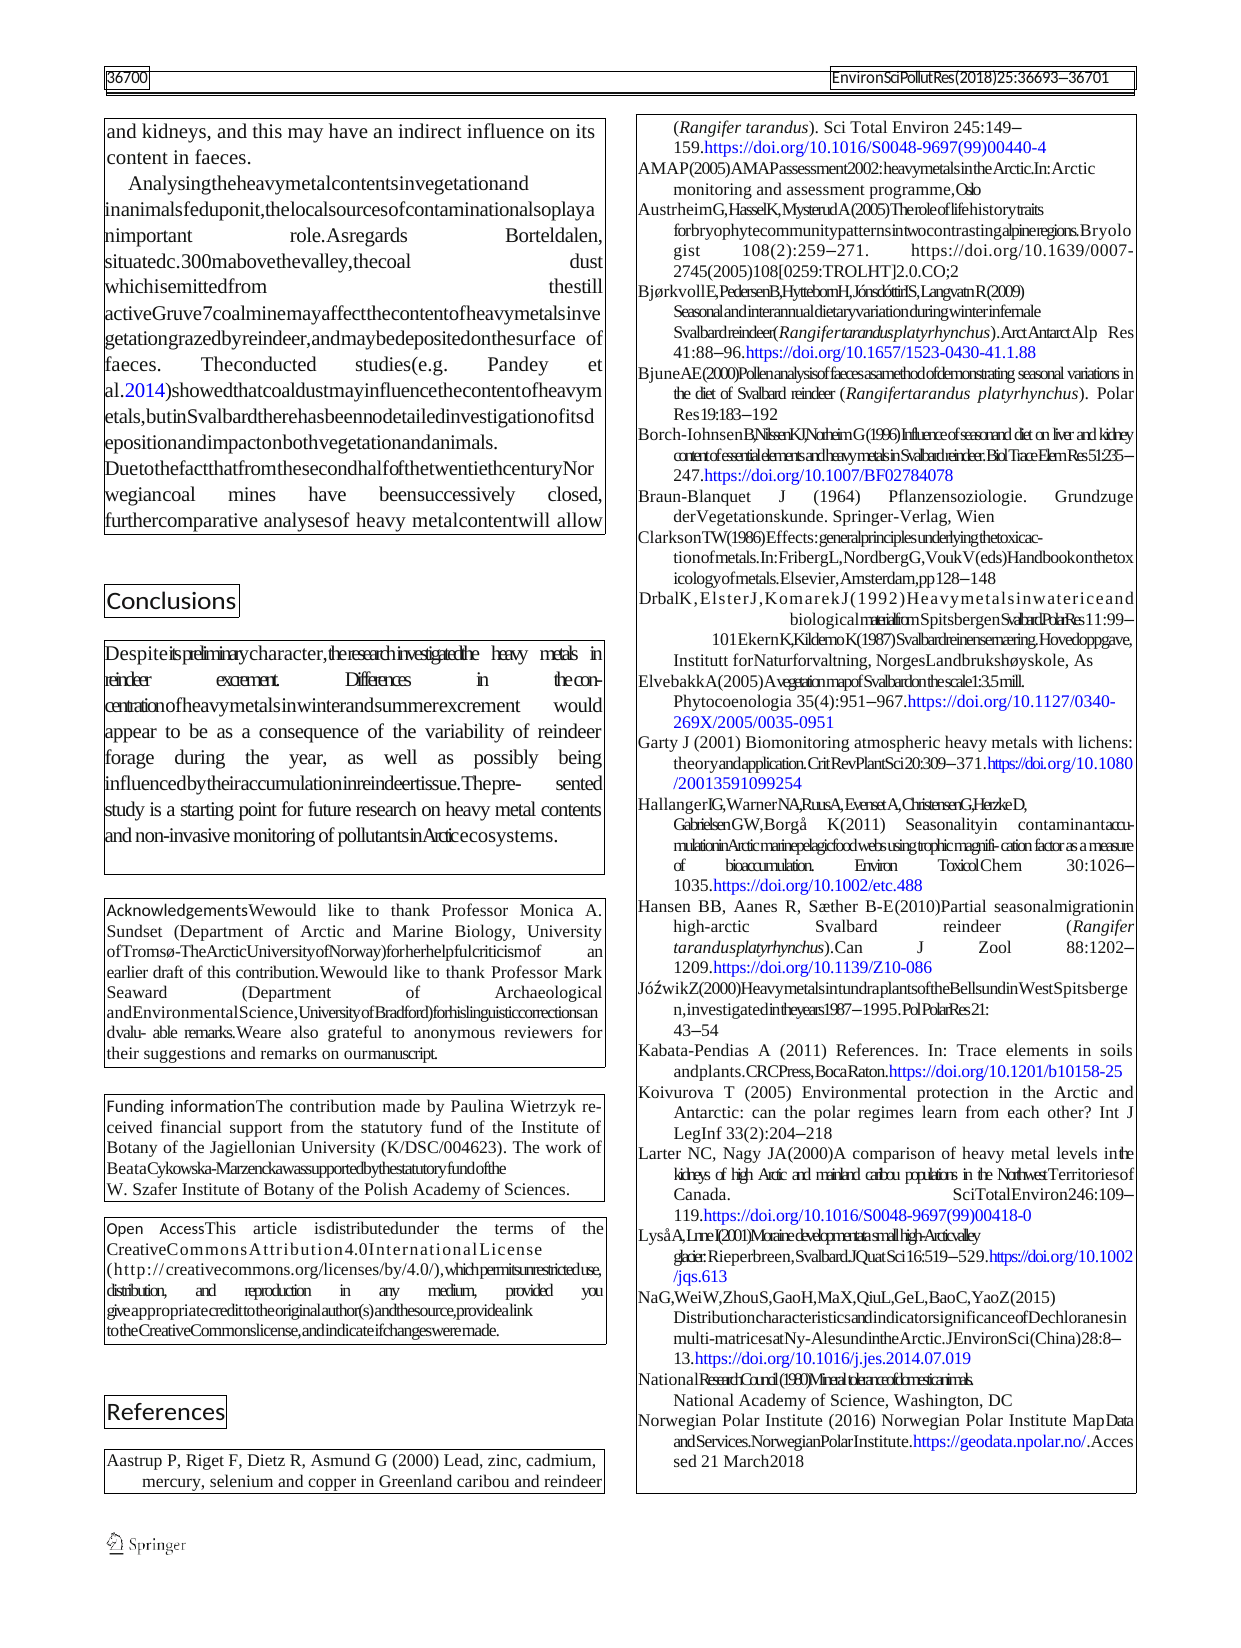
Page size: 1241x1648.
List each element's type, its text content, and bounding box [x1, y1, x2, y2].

text JóźwikZ(2000)HeavymetalsintundraplantsoftheBellsundinWestSpitsbergen,investigatedintheyears1987–1995.PolPolarRes21: [638, 978, 1134, 1019]
text Kabata-Pendias A (2011) References. In: Trace elements in soils andplants.CRCPress,BocaRaton.https://doi.org/10.1201/b10158-25 [638, 1040, 1134, 1081]
text AMAP(2005)AMAPassessment2002:heavymetalsintheArctic.In:Arctic monitoring and assessment programme,Oslo [638, 158, 1134, 199]
text HallangerIG,WarnerNA,RuusA,EvensetA,ChristensenG,HerzkeD, GabrielsenGW,Borgå K(2011) Seasonalityin contaminantaccu- mulationinArcticmarinepelagicfoodwebsusingtrophicmagnifi- cation factor as a measure of bioaccumulation. Environ ToxicolChem 30:1026–1035.https://doi.org/10.1002/etc.488 [638, 793, 1134, 896]
text Borch-IohnsenB,NilssenKJ,NorheimG(1996)Influenceofseasonand diet on liver and kidney content of essential elements and heavy metals in Svalbard reindeer. Biol Trace Elem Res 51:235–247.https://doi.org/10.1007/BF02784078 [638, 424, 1134, 485]
picture [106, 1532, 186, 1555]
text LysåA,LnneI(2001)Morainedevelopmentatasmallhigh-Arcticvalley glacier:Rieperbreen,Svalbard.JQuatSci16:519–529.https://doi.org/10.1002/jqs.613 [638, 1225, 1134, 1286]
text Larter NC, Nagy JA(2000)A comparison of heavy metal levels inthe kidneys of high Arctic and mainland caribou populations in the NorthwestTerritoriesof Canada. SciTotalEnviron246:109–119.https://doi.org/10.1016/S0048-9697(99)00418-0 [638, 1143, 1134, 1225]
text References [106, 1396, 226, 1426]
text ClarksonTW(1986)Effects:generalprinciplesunderlyingthetoxicac-tionofmetals.In:FribergL,NordbergG,VoukV(eds)Handbookonthetoxicologyofmetals.Elsevier,Amsterdam,pp128–148 [638, 527, 1134, 588]
text W. Szafer Institute of Botany of the Polish Academy of Sciences. [106, 1178, 604, 1199]
text DrbalK,ElsterJ,KomarekJ(1992)HeavymetalsinwatericeandbiologicalmaterialfromSpitsbergenSvalbard.PolarRes11:99–101EkernK,KildemoK(1987)Svalbardreinensernæring.Hovedoppgave, [638, 588, 1134, 649]
text AustrheimG,HasselK,MysterudA(2005)Theroleoflifehistorytraits forbryophytecommunitypatternsintwocontrastingalpineregions.Bryologist 108(2):259–271. https://doi.org/10.1639/0007-2745(2005)108[0259:TROLHT]2.0.CO;2 [638, 199, 1134, 281]
text Braun-Blanquet J (1964) Pflanzensoziologie. Grundzuge derVegetationskunde. Springer-Verlag, Wien [638, 486, 1134, 526]
text BjuneAE(2000)Pollenanalysisoffaecesasamethodofdemonstrating seasonal variations in the diet of Svalbard reindeer (Rangifertarandus platyrhynchus). Polar Res19:183–192 [638, 363, 1134, 424]
text EnvironSciPollutRes(2018)25:36693–36701 [832, 67, 1136, 88]
text NaG,WeiW,ZhouS,GaoH,MaX,QiuL,GeL,BaoC,YaoZ(2015) DistributioncharacteristicsandindicatorsignificanceofDechloranesinmulti-matricesatNy-AlesundintheArctic.JEnvironSci(China)28:8–13.https://doi.org/10.1016/j.jes.2014.07.019 [638, 1287, 1134, 1368]
text NationalResearchCouncil(1980)Mineraltoleranceofdomesticanimals. [638, 1369, 1136, 1389]
text 36700 [107, 72, 148, 88]
text National Academy of Science, Washington, DC [673, 1389, 1136, 1410]
text [106, 67, 148, 71]
text (Rangifer tarandus). Sci Total Environ 245:149–159.https://doi.org/10.1016/S0048-9697(99)00440-4 [673, 116, 1134, 158]
text Institutt forNaturforvaltning, NorgesLandbrukshøyskole, As ElvebakkA(2005)AvegetationmapofSvalbardonthescale1:3.5mill. [638, 649, 1134, 691]
text BjørkvollE,PedersenB,HyttebornH,JónsdóttirIS,LangvatnR(2009) Seasonalandinterannualdietaryvariationduringwinterinfemale Svalbardreindeer(Rangifertarandusplatyrhynchus).ArctAntarctAlp Res 41:88–96.https://doi.org/10.1657/1523-0430-41.1.88 [638, 281, 1134, 363]
text Conclusions [106, 585, 239, 616]
text Funding informationThe contribution made by Paulina Wietrzyk re- ceived financial support from the statutory fund of the Institute of Botany of the Jagiellonian University (K/DSC/004623). The work of BeataCykowska-Marzenckawassupportedbythestatutoryfundofthe [106, 1095, 603, 1178]
text AcknowledgementsWewould like to thank Professor Monica A. Sundset (Department of Arctic and Marine Biology, University ofTromsø-TheArcticUniversityofNorway)forherhelpfulcriticismof an earlier draft of this contribution.Wewould like to thank Professor Mark Seaward (Department of Archaeological andEnvironmentalScience,UniversityofBradford)forhislinguisticcorrectionsandvalu- able remarks.Weare also grateful to anonymous reviewers for their suggestions and remarks on ourmanuscript. [106, 899, 603, 1063]
text Koivurova T (2005) Environmental protection in the Arctic and Antarctic: can the polar regimes learn from each other? Int J LegInf 33(2):204–218 [638, 1082, 1134, 1143]
text Open AccessThis article isdistributedunder the terms of the CreativeCommonsAttribution4.0InternationalLicense (http://creativecommons.org/licenses/by/4.0/),whichpermitsunrestricteduse, distribution, and reproduction in any medium, provided you giveappropriatecredittotheoriginalauthor(s)andthesource,providealink totheCreativeCommonslicense,andindicateifchangesweremade. [106, 1218, 604, 1340]
text Norwegian Polar Institute (2016) Norwegian Polar Institute MapData andServices.NorwegianPolarInstitute.https://geodata.npolar.no/.Accessed 21 March2018 [638, 1410, 1134, 1471]
text Phytocoenologia 35(4):951–967.https://doi.org/10.1127/0340-269X/2005/0035-0951 [673, 691, 1134, 732]
text Despiteitspreliminarycharacter,theresearchinvestigatedthe heavy metals in reindeer excrement. Differences in thecon- centrationofheavymetalsinwinterandsummerexcrement would appear to be as a consequence of the variability of reindeer forage during the year, as well as possibly being influencedbytheiraccumulationinreindeertissue.Thepre- sented study is a starting point for future research on heavy metal contents and non-invasive monitoring of pollutantsin Arcticecosystems. [105, 641, 603, 847]
text Aastrup P, Riget F, Dietz R, Asmund G (2000) Lead, zinc, cadmium, mercury, selenium and copper in Greenland caribou and reindeer [106, 1450, 604, 1491]
text Analysingtheheavymetalcontentsinvegetationand inanimalsfeduponit,thelocalsourcesofcontaminationalsoplayanimportant role.Asregards Borteldalen, situatedc.300mabovethevalley,thecoal dust whichisemittedfrom thestill activeGruve7coalminemayaffectthecontentofheavymetalsinvegetationgrazedbyreindeer,andmaybedepositedonthesurface of faeces. Theconducted studies(e.g. Pandey et al.2014)showedthatcoaldustmayinfluencethecontentofheavymetals,butinSvalbardtherehasbeennodetailedinvestigationofitsdepositionandimpactonbothvegetationandanimals. DuetothefactthatfromthesecondhalfofthetwentiethcenturyNorwegiancoal mines have beensuccessively closed, furthercomparative analysesof heavy metalcontentwill allow thescaleoffuturepollutantchangestobeestimated. [105, 171, 603, 534]
text Hansen BB, Aanes R, Sæther B-E(2010)Partial seasonalmigrationin high-arctic Svalbard reindeer (Rangifer tarandusplatyrhynchus).Can J Zool 88:1202–1209.https://doi.org/10.1139/Z10-086 [638, 896, 1134, 978]
text 43–54 [673, 1019, 1136, 1040]
text and kidneys, and this may have an indirect influence on its content in faeces. [106, 119, 604, 169]
text Garty J (2001) Biomonitoring atmospheric heavy metals with lichens: theoryandapplication.CritRevPlantSci20:309–371.https://doi.org/10.1080/20013591099254 [638, 732, 1134, 793]
